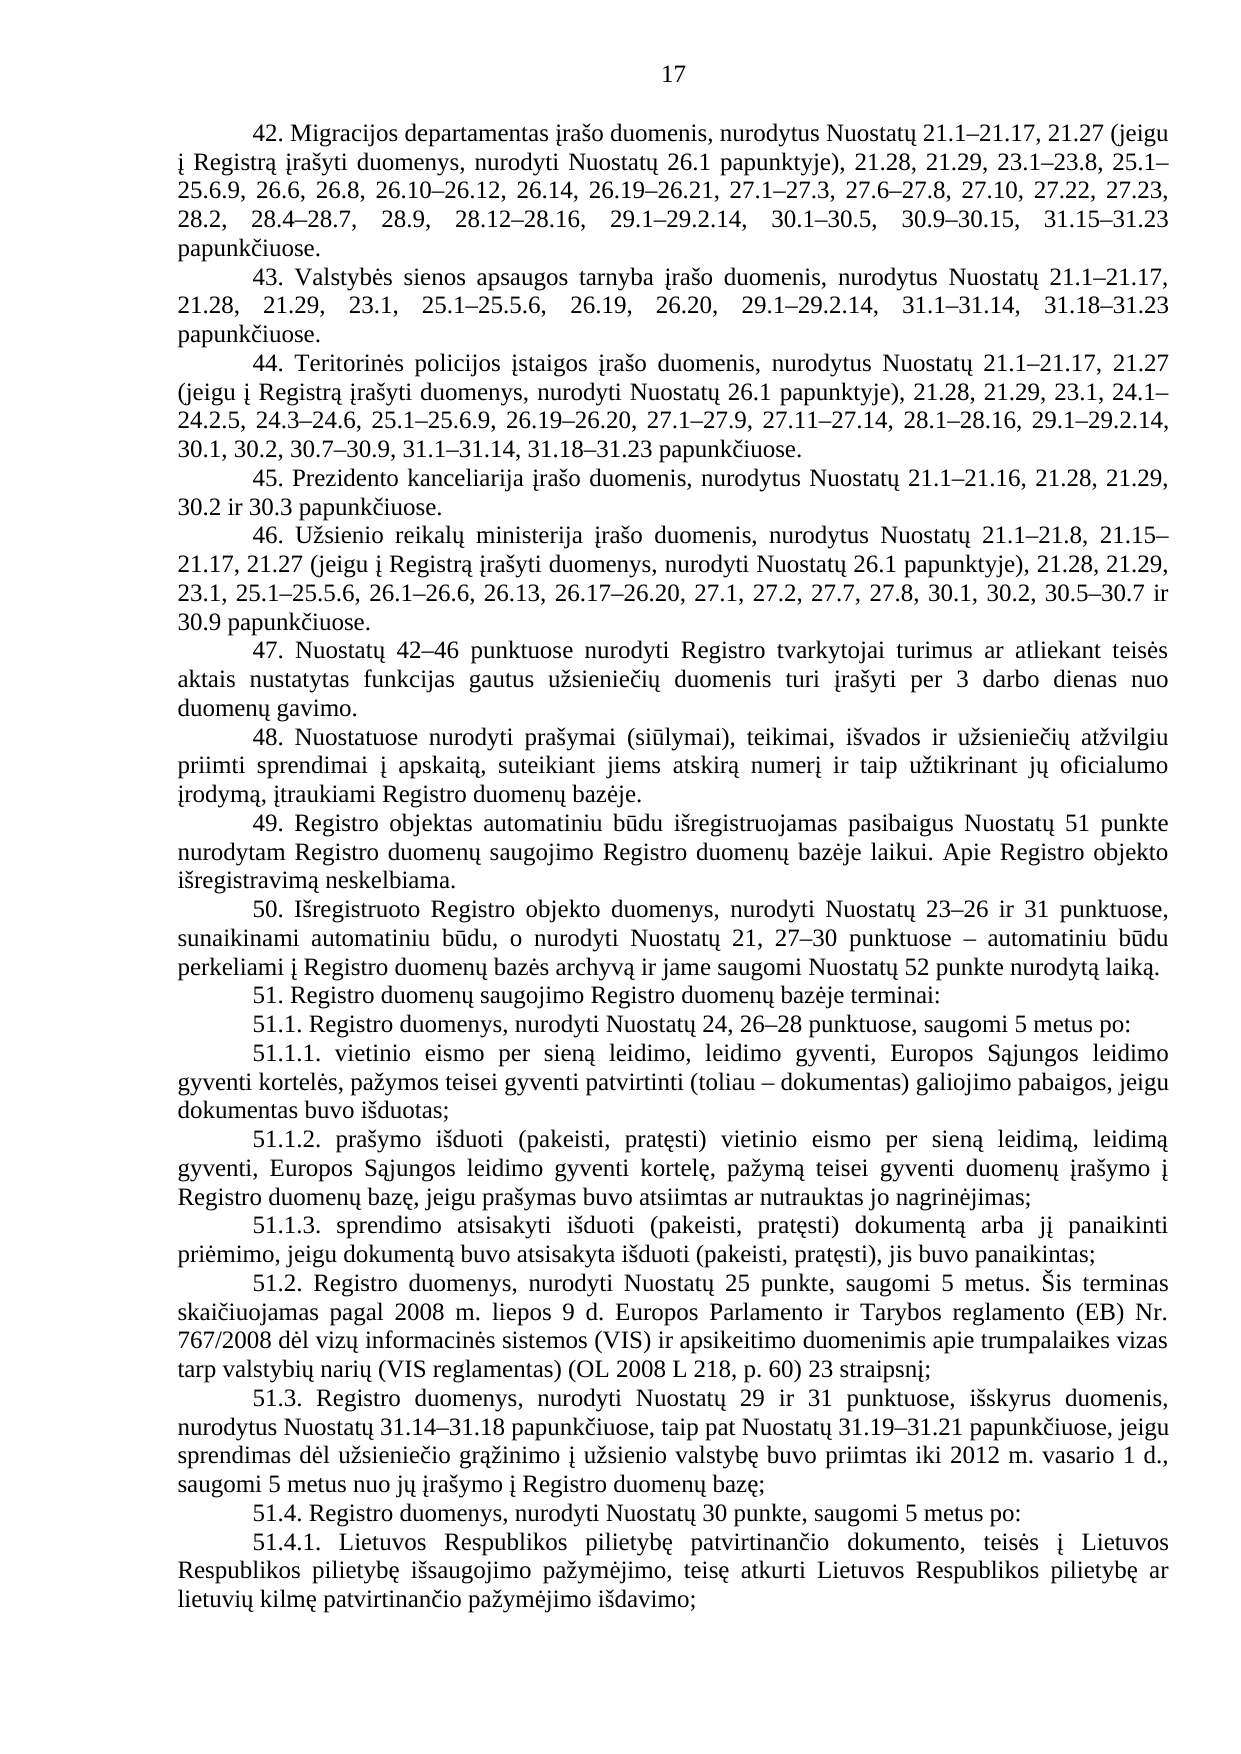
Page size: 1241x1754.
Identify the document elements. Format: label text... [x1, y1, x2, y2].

text 50. Išregistruoto Registro objekto duomenys, nurodyti Nuostatų 23–26 ir 31 punktuose, sunaikinami automatiniu būdu, o nurodyti Nuostatų 21, 27–30 punktuose – automatiniu būdu perkeliami į Registro duomenų bazės archyvą ir jame saugomi Nuostatų 52 punkte nurodytą laiką. [177, 894, 1169, 981]
text 45. Prezidento kanceliarija įrašo duomenis, nurodytus Nuostatų 21.1–21.16, 21.28, 21.29, 30.2 ir 30.3 papunkčiuose. [177, 463, 1169, 521]
text 51.3. Registro duomenys, nurodyti Nuostatų 29 ir 31 punktuose, išskyrus duomenis, nurodytus Nuostatų 31.14–31.18 papunkčiuose, taip pat Nuostatų 31.19–31.21 papunkčiuose, jeigu sprendimas dėl užsieniečio grąžinimo į užsienio valstybę buvo priimtas iki 2012 m. vasario 1 d., saugomi 5 metus nuo jų įrašymo į Registro duomenų bazę; [177, 1383, 1169, 1498]
text 51.1.2. prašymo išduoti (pakeisti, pratęsti) vietinio eismo per sieną leidimą, leidimą gyventi, Europos Sąjungos leidimo gyventi kortelę, pažymą teisei gyventi duomenų įrašymo į Registro duomenų bazę, jeigu prašymas buvo atsiimtas ar nutrauktas jo nagrinėjimas; [177, 1124, 1169, 1211]
text 44. Teritorinės policijos įstaigos įrašo duomenis, nurodytus Nuostatų 21.1–21.17, 21.27 (jeigu į Registrą įrašyti duomenys, nurodyti Nuostatų 26.1 papunktyje), 21.28, 21.29, 23.1, 24.1–24.2.5, 24.3–24.6, 25.1–25.6.9, 26.19–26.20, 27.1–27.9, 27.11–27.14, 28.1–28.16, 29.1–29.2.14, 30.1, 30.2, 30.7–30.9, 31.1–31.14, 31.18–31.23 papunkčiuose. [177, 348, 1169, 463]
text 51.2. Registro duomenys, nurodyti Nuostatų 25 punkte, saugomi 5 metus. Šis terminas skaičiuojamas pagal 2008 m. liepos 9 d. Europos Parlamento ir Tarybos reglamento (EB) Nr. 767/2008 dėl vizų informacinės sistemos (VIS) ir apsikeitimo duomenimis apie trumpalaikes vizas tarp valstybių narių (VIS reglamentas) (OL 2008 L 218, p. 60) 23 straipsnį; [177, 1268, 1169, 1383]
text 51.1.1. vietinio eismo per sieną leidimo, leidimo gyventi, Europos Sąjungos leidimo gyventi kortelės, pažymos teisei gyventi patvirtinti (toliau – dokumentas) galiojimo pabaigos, jeigu dokumentas buvo išduotas; [177, 1038, 1169, 1124]
text 51.1.3. sprendimo atsisakyti išduoti (pakeisti, pratęsti) dokumentą arba jį panaikinti priėmimo, jeigu dokumentą buvo atsisakyta išduoti (pakeisti, pratęsti), jis buvo panaikintas; [177, 1211, 1169, 1268]
text 49. Registro objektas automatiniu būdu išregistruojamas pasibaigus Nuostatų 51 punkte nurodytam Registro duomenų saugojimo Registro duomenų bazėje laikui. Apie Registro objekto išregistravimą neskelbiama. [177, 808, 1169, 894]
text 47. Nuostatų 42–46 punktuose nurodyti Registro tvarkytojai turimus ar atliekant teisės aktais nustatytas funkcijas gautus užsieniečių duomenis turi įrašyti per 3 darbo dienas nuo duomenų gavimo. [177, 636, 1169, 722]
text 51. Registro duomenų saugojimo Registro duomenų bazėje terminai: [177, 981, 1169, 1009]
text 43. Valstybės sienos apsaugos tarnyba įrašo duomenis, nurodytus Nuostatų 21.1–21.17, 21.28, 21.29, 23.1, 25.1–25.5.6, 26.19, 26.20, 29.1–29.2.14, 31.1–31.14, 31.18–31.23 papunkčiuose. [177, 262, 1169, 348]
text 51.1. Registro duomenys, nurodyti Nuostatų 24, 26–28 punktuose, saugomi 5 metus po: [177, 1009, 1169, 1038]
text 51.4. Registro duomenys, nurodyti Nuostatų 30 punkte, saugomi 5 metus po: [177, 1498, 1169, 1527]
text 42. Migracijos departamentas įrašo duomenis, nurodytus Nuostatų 21.1–21.17, 21.27 (jeigu į Registrą įrašyti duomenys, nurodyti Nuostatų 26.1 papunktyje), 21.28, 21.29, 23.1–23.8, 25.1–25.6.9, 26.6, 26.8, 26.10–26.12, 26.14, 26.19–26.21, 27.1–27.3, 27.6–27.8, 27.10, 27.22, 27.23, 28.2, 28.4–28.7, 28.9, 28.12–28.16, 29.1–29.2.14, 30.1–30.5, 30.9–30.15, 31.15–31.23 papunkčiuose. [177, 118, 1169, 262]
text 46. Užsienio reikalų ministerija įrašo duomenis, nurodytus Nuostatų 21.1–21.8, 21.15–21.17, 21.27 (jeigu į Registrą įrašyti duomenys, nurodyti Nuostatų 26.1 papunktyje), 21.28, 21.29, 23.1, 25.1–25.5.6, 26.1–26.6, 26.13, 26.17–26.20, 27.1, 27.2, 27.7, 27.8, 30.1, 30.2, 30.5–30.7 ir 30.9 papunkčiuose. [177, 521, 1169, 636]
text 51.4.1. Lietuvos Respublikos pilietybę patvirtinančio dokumento, teisės į Lietuvos Respublikos pilietybę išsaugojimo pažymėjimo, teisę atkurti Lietuvos Respublikos pilietybę ar lietuvių kilmę patvirtinančio pažymėjimo išdavimo; [177, 1527, 1169, 1613]
text 48. Nuostatuose nurodyti prašymai (siūlymai), teikimai, išvados ir užsieniečių atžvilgiu priimti sprendimai į apskaitą, suteikiant jiems atskirą numerį ir taip užtikrinant jų oficialumo įrodymą, įtraukiami Registro duomenų bazėje. [177, 722, 1169, 808]
